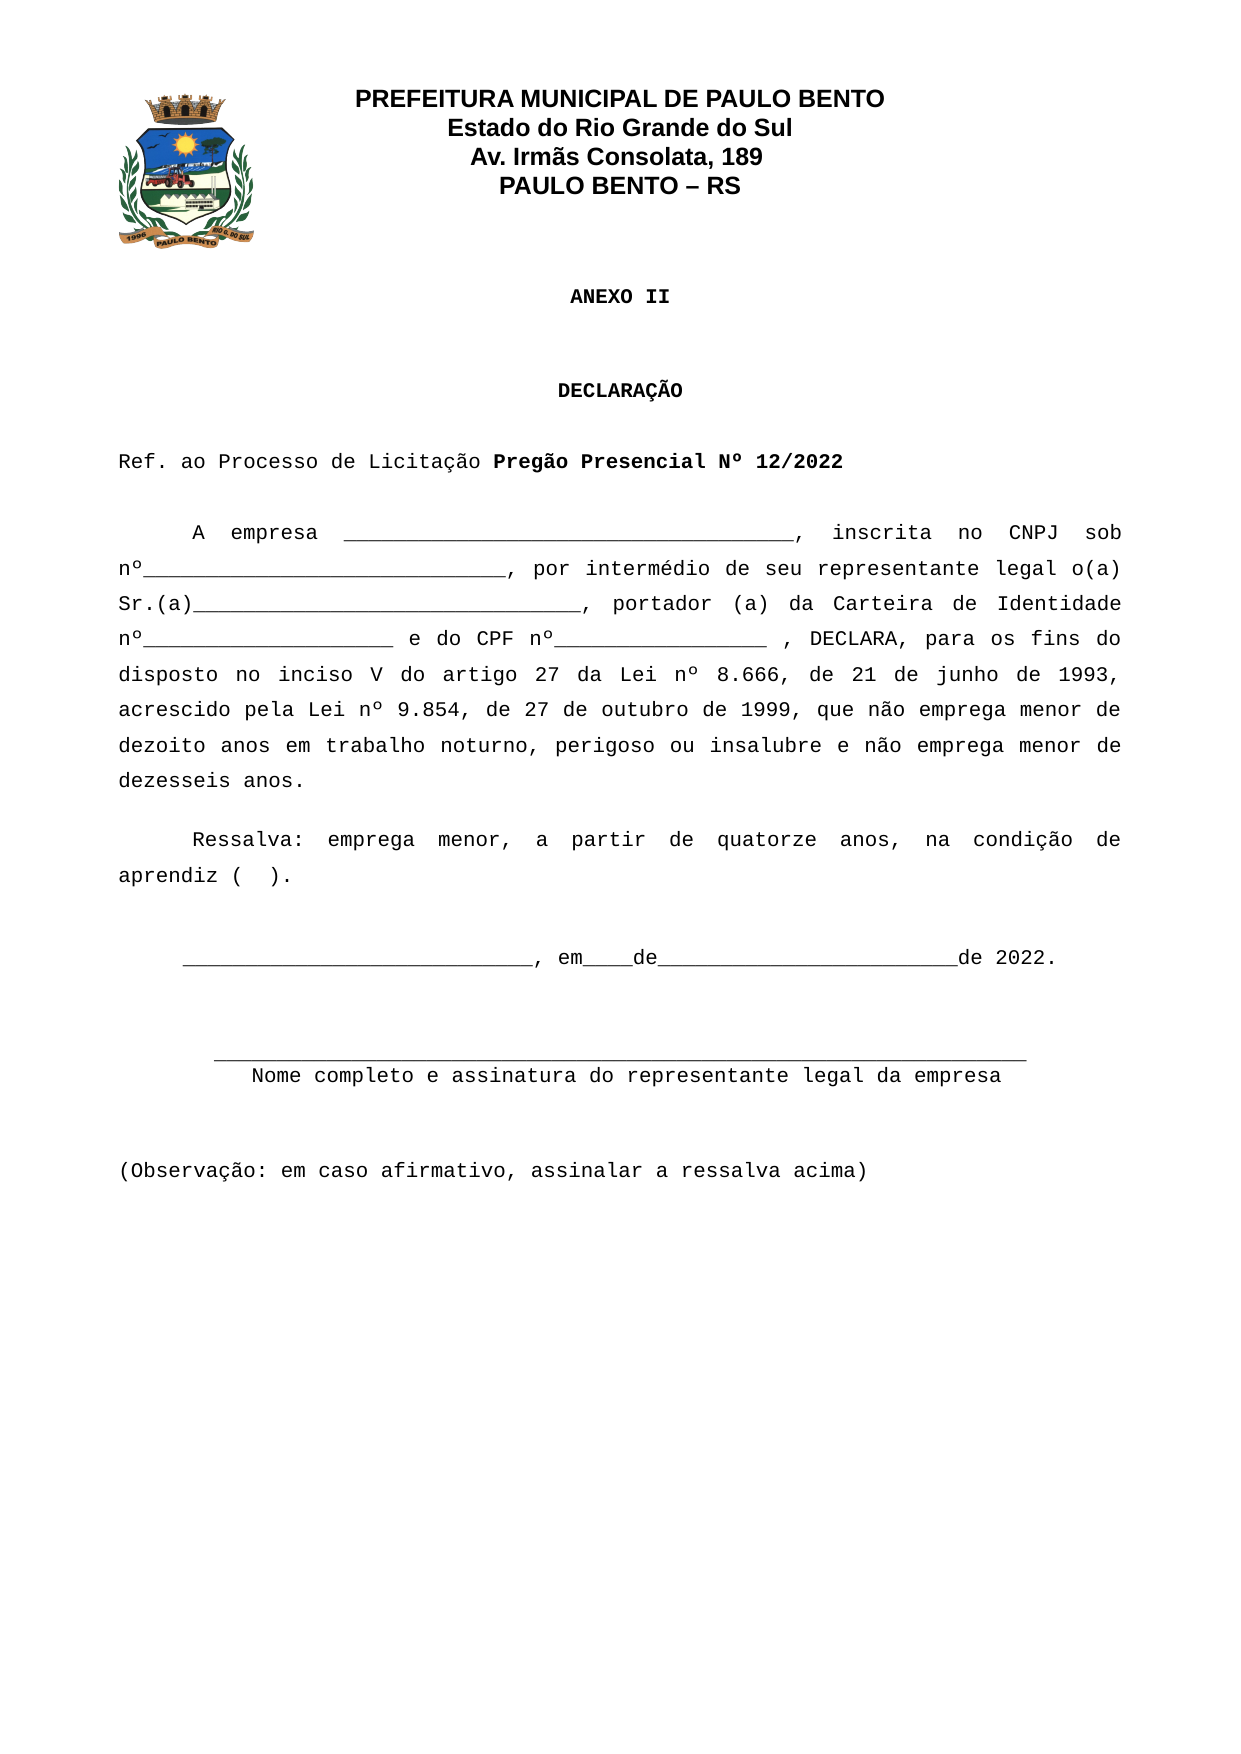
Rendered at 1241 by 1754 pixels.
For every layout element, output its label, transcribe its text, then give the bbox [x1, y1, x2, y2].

text Ref. ao Processo de Licitação Pregão Presencial Nº 12/2022 [118, 451, 1122, 475]
text Ressalva: emprega menor, a partir de quatorze anos, na condição de aprendiz ( ). [118, 829, 1122, 888]
picture [118, 93, 254, 249]
text (Observação: em caso afirmativo, assinalar a ressalva acima) [118, 1160, 1122, 1184]
text A empresa ____________________________________, inscrita no CNPJ sob nº_____________________________, por intermédio de seu representante legal o(a) Sr.(a)_______________________________, portador (a) da Carteira de Identidade nº____________________ e do CPF nº_________________ , DECLARA, para os fins do disposto no inciso V do artigo 27 da Lei nº 8.666, de 21 de junho de 1993, acrescido pela Lei nº 9.854, de 27 de outubro de 1999, que não emprega menor de dezoito anos em trabalho noturno, perigoso ou insalubre e não emprega menor de dezesseis anos. [118, 522, 1122, 794]
text _________________________________________________________________ [118, 1042, 1122, 1066]
text ANEXO II [118, 286, 1122, 309]
text DECLARAÇÃO [118, 380, 1122, 404]
text Nome completo e assinatura do representante legal da empresa [118, 1066, 1122, 1089]
text ____________________________, em____de________________________de 2022. [118, 947, 1122, 971]
